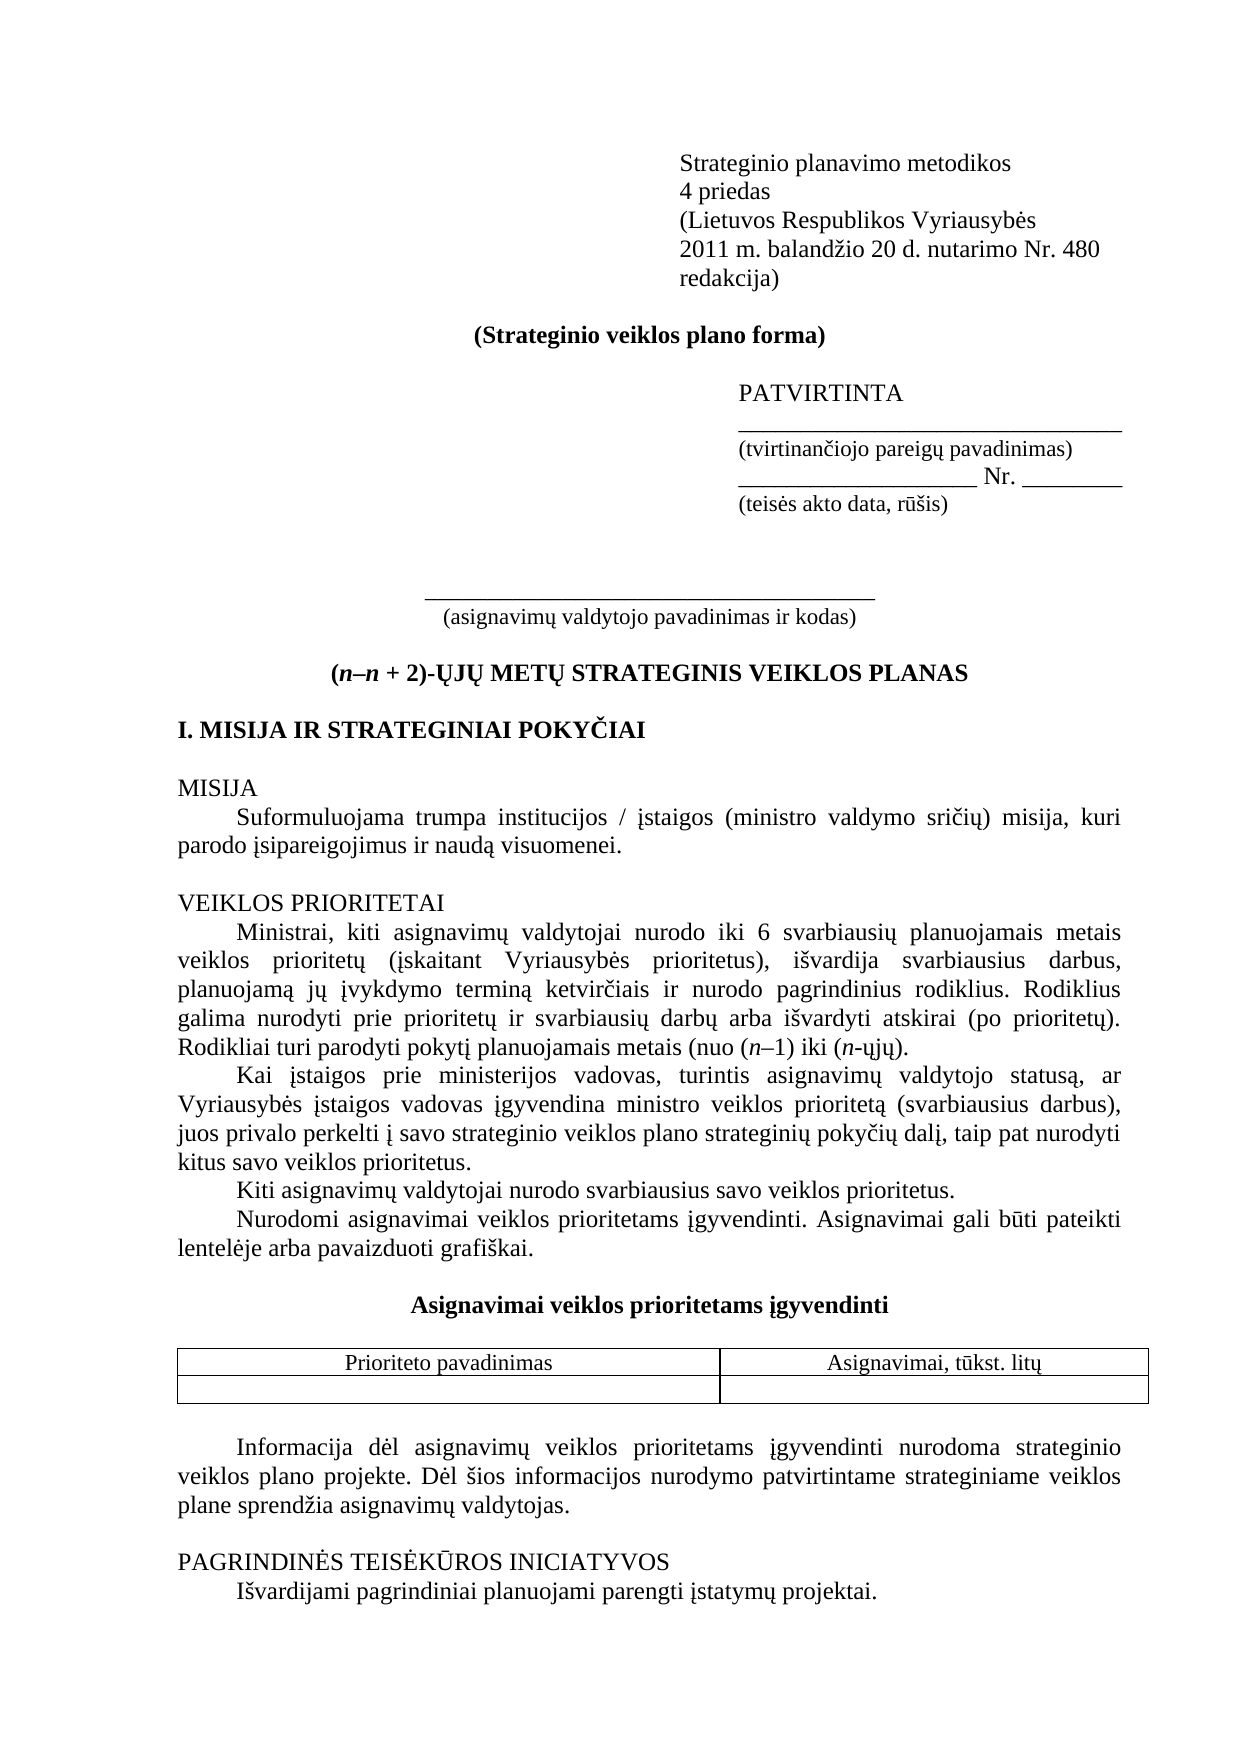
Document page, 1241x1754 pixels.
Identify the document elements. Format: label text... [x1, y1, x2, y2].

text Išvardijami pagrindiniai planuojami parengti įstatymų projektai. [177, 1576, 1122, 1605]
table_header Prioriteto pavadinimas [178, 1349, 719, 1375]
text 4 priedas [679, 176, 1122, 205]
table_cell [178, 1376, 719, 1403]
text MISIJA [177, 773, 1122, 802]
text Strateginio planavimo metodikos [679, 148, 1122, 176]
text _ Nr. ________ [738, 461, 1122, 490]
table_header Asignavimai, tūkst. litų [721, 1349, 1148, 1375]
text PATVIRTINTA [738, 378, 1122, 406]
text (Lietuvos Respublikos Vyriausybės [679, 205, 1122, 234]
text (n–n + 2)-ųjų METŲ STRATEGINIS VEIKLOS PLANAS [177, 658, 1122, 687]
text VEIKLOS PRIORITETAI [177, 888, 1122, 917]
text Pagrindinės teisėkūros iniciatyvos [177, 1547, 1122, 1576]
text _ [738, 406, 1122, 431]
text I. MISIJA IR STRATEGINIAI POKYČIAI [177, 715, 1122, 744]
text Ministrai, kiti asignavimų valdytojai nurodo iki 6 svarbiausių planuojamais metais veiklos prioritetų (įskaitant Vyriausybės prioritetus), išvardija svarbiausius darbus, planuojamą jų įvykdymo terminą ketvirčiais ir nurodo pagrindinius rodiklius. Rodiklius galima nurodyti prie prioritetų ir svarbiausių darbų arba išvardyti atskirai (po prioritetų). Rodikliai turi parodyti pokytį planuojamais metais (nuo (n–1) iki (n-ųjų). [177, 917, 1122, 1060]
text Kai įstaigos prie ministerijos vadovas, turintis asignavimų valdytojo statusą, ar Vyriausybės įstaigos vadovas įgyvendina ministro veiklos prioritetą (svarbiausius darbus), juos privalo perkelti į savo strateginio veiklos plano strateginių pokyčių dalį, taip pat nurodyti kitus savo veiklos prioritetus. [177, 1060, 1122, 1175]
text (asignavimų valdytojo pavadinimas ir kodas) [177, 603, 1122, 629]
text (teisės akto data, rūšis) [738, 490, 1122, 517]
text (Strateginio veiklos plano forma) [177, 320, 1122, 349]
text Asignavimai veiklos prioritetams įgyvendinti [177, 1290, 1122, 1319]
table_cell [721, 1376, 1148, 1403]
text Suformuluojama trumpa institucijos / įstaigos (ministro valdymo sričių) misija, kuri parodo įsipareigojimus ir naudą visuomenei. [177, 802, 1122, 859]
text Nurodomi asignavimai veiklos prioritetams įgyvendinti. Asignavimai gali būti pateikti lentelėje arba pavaizduoti grafiškai. [177, 1204, 1122, 1262]
text Informacija dėl asignavimų veiklos prioritetams įgyvendinti nurodoma strateginio veiklos plano projekte. Dėl šios informacijos nurodymo patvirtintame strateginiame veiklos plane sprendžia asignavimų valdytojas. [177, 1432, 1122, 1519]
text ____________________________________ [177, 574, 1122, 603]
text 2011 m. balandžio 20 d. nutarimo Nr. 480 redakcija) [679, 234, 1122, 291]
text Kiti asignavimų valdytojai nurodo svarbiausius savo veiklos prioritetus. [177, 1175, 1122, 1204]
text (tvirtinančiojo pareigų pavadinimas) [738, 435, 1122, 461]
